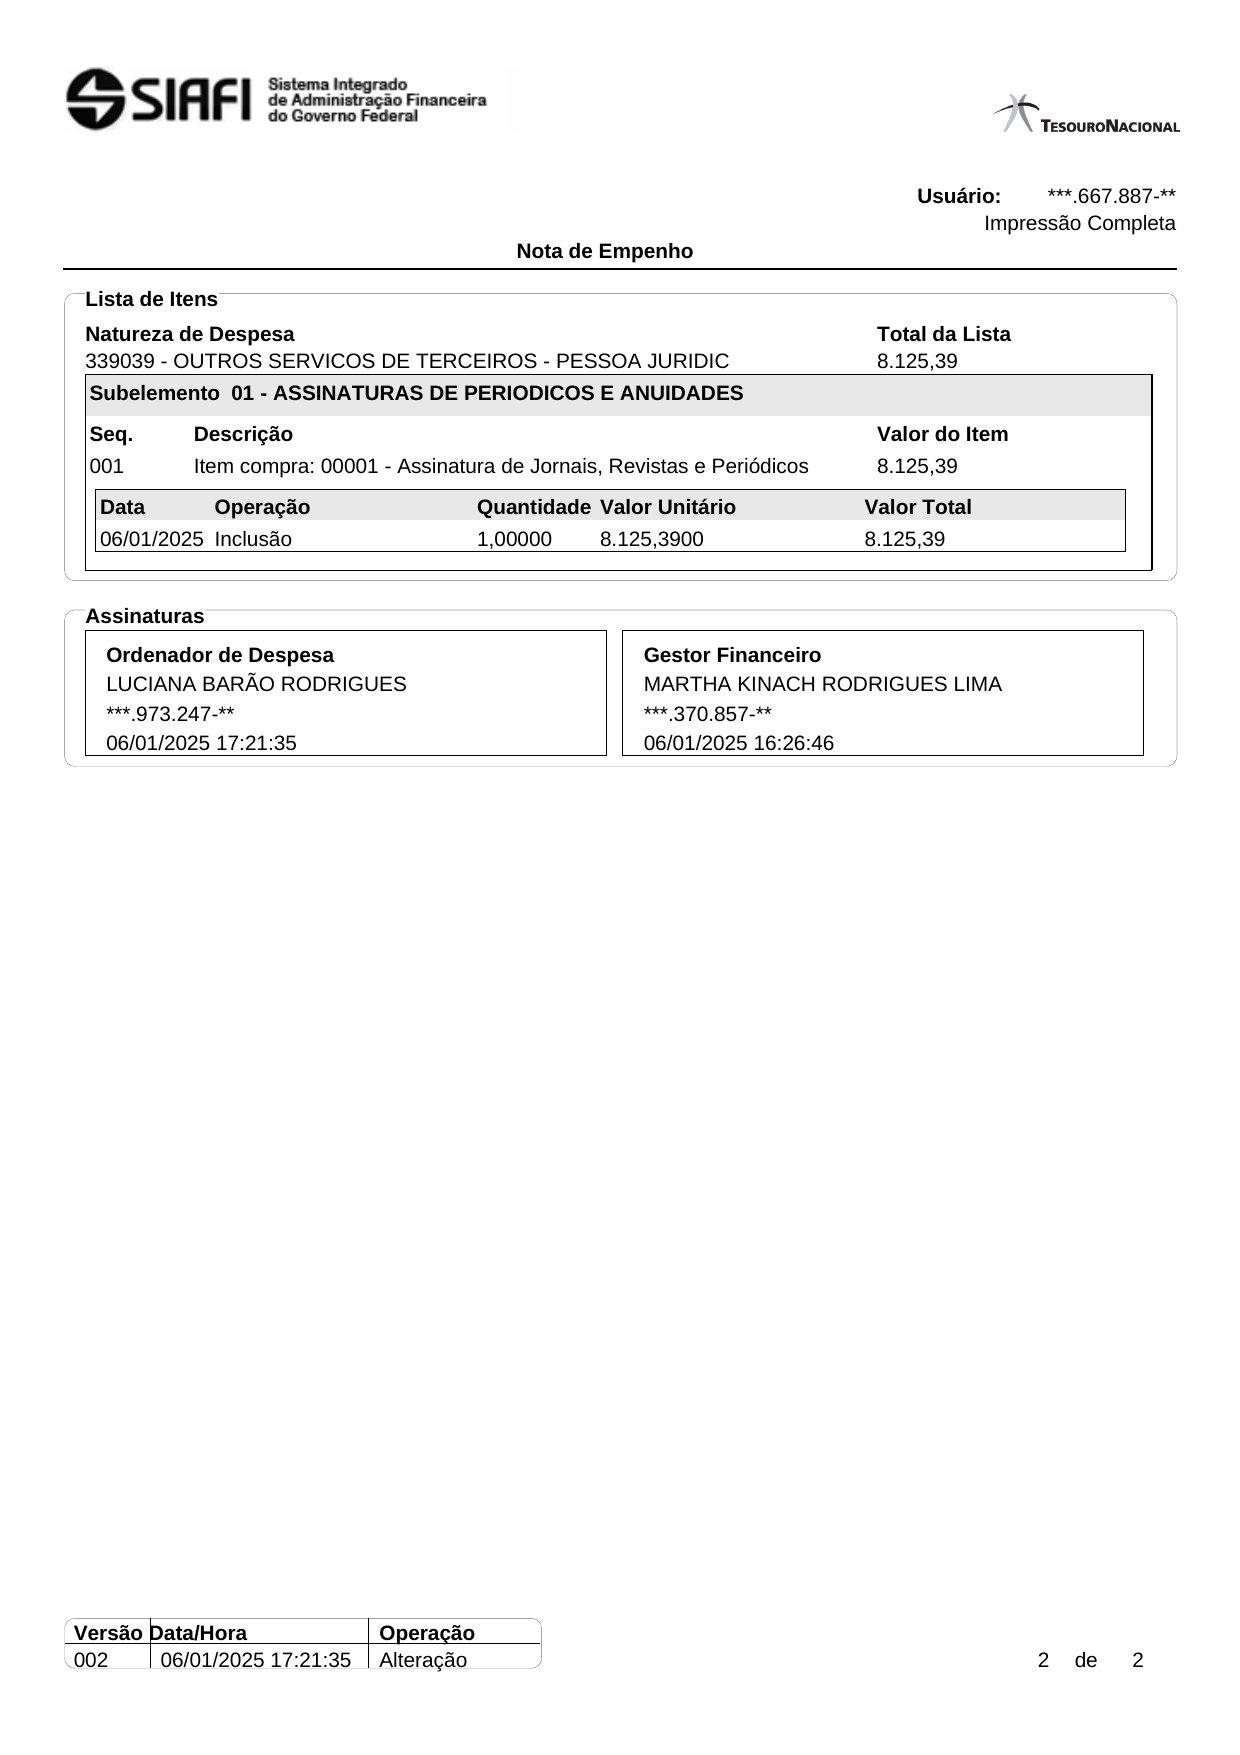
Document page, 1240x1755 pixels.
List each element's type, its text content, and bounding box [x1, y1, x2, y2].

text Usuário: ***.667.887-** [75, 183, 1176, 207]
text 002 06/01/2025 17:21:35 Alteração 2 de 2 [73, 1648, 1175, 1672]
subtitle [540, 1621, 1175, 1644]
subtitle Operação [369, 1621, 541, 1644]
text Impressão Completa [75, 210, 1176, 234]
subtitle Versão [73, 1621, 150, 1643]
subtitle Data/Hora [151, 1621, 368, 1643]
